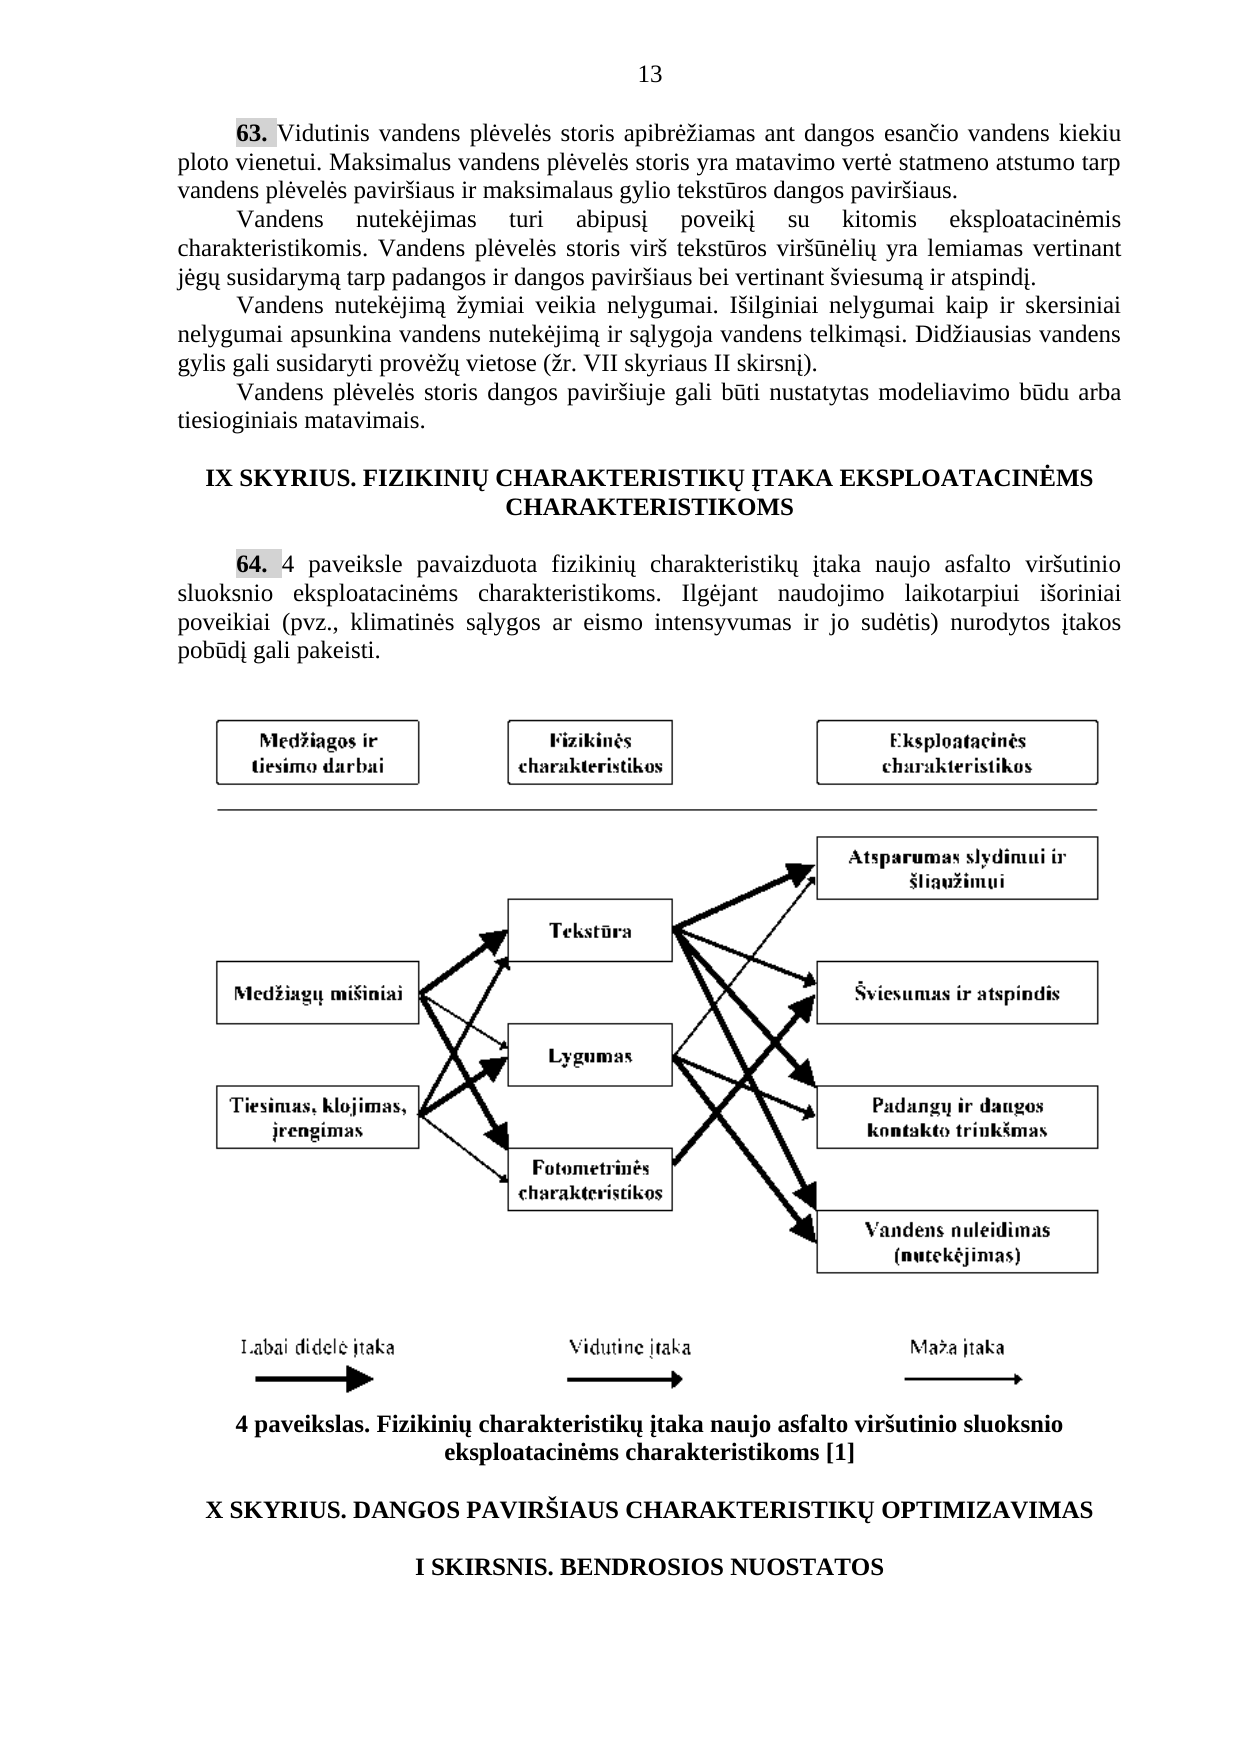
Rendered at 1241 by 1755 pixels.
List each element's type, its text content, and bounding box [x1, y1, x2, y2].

text Vandens plėvelės storis dangos paviršiuje gali būti nustatytas modeliavimo būdu arba tiesioginiais matavimais. [177, 377, 1122, 434]
text Vandens nutekėjimą žymiai veikia nelygumai. Išilginiai nelygumai kaip ir skersiniai nelygumai apsunkina vandens nutekėjimą ir sąlygoja vandens telkimąsi. Didžiausias vandens gylis gali susidaryti provėžų vietose (žr. VII skyriaus II skirsnį). [177, 291, 1122, 377]
text 4 paveikslas. Fizikinių charakteristikų įtaka naujo asfalto viršutinio sluoksnio eksploatacinėms charakteristikoms [1] [177, 1409, 1122, 1466]
text I SKIRSNIS. BENDROSIOS NUOSTATOS [177, 1552, 1122, 1581]
text X SKYRIUS. DANGOS PAVIRŠIAUS CHARAKTERISTIKŲ OPTIMIZAVIMAS [177, 1495, 1122, 1524]
text 63. Vidutinis vandens plėvelės storis apibrėžiamas ant dangos esančio vandens kiekiu ploto vienetui. Maksimalus vandens plėvelės storis yra matavimo vertė statmeno atstumo tarp vandens plėvelės paviršiaus ir maksimalaus gylio tekstūros dangos paviršiaus. [177, 118, 1122, 204]
text Vandens nutekėjimas turi abipusį poveikį su kitomis eksploatacinėmis charakteristikomis. Vandens plėvelės storis virš tekstūros viršūnėlių yra lemiamas vertinant jėgų susidarymą tarp padangos ir dangos paviršiaus bei vertinant šviesumą ir atspindį. [177, 204, 1122, 291]
text 64. 4 paveiksle pavaizduota fizikinių charakteristikų įtaka naujo asfalto viršutinio sluoksnio eksploatacinėms charakteristikoms. Ilgėjant naudojimo laikotarpiui išoriniai poveikiai (pvz., klimatinės sąlygos ar eismo intensyvumas ir jo sudėtis) nurodytos įtakos pobūdį gali pakeisti. [177, 549, 1122, 664]
text IX SKYRIUS. FIZIKINIŲ CHARAKTERISTIKŲ ĮTAKA EKSPLOATACINĖMS CHARAKTERISTIKOMS [177, 463, 1122, 521]
